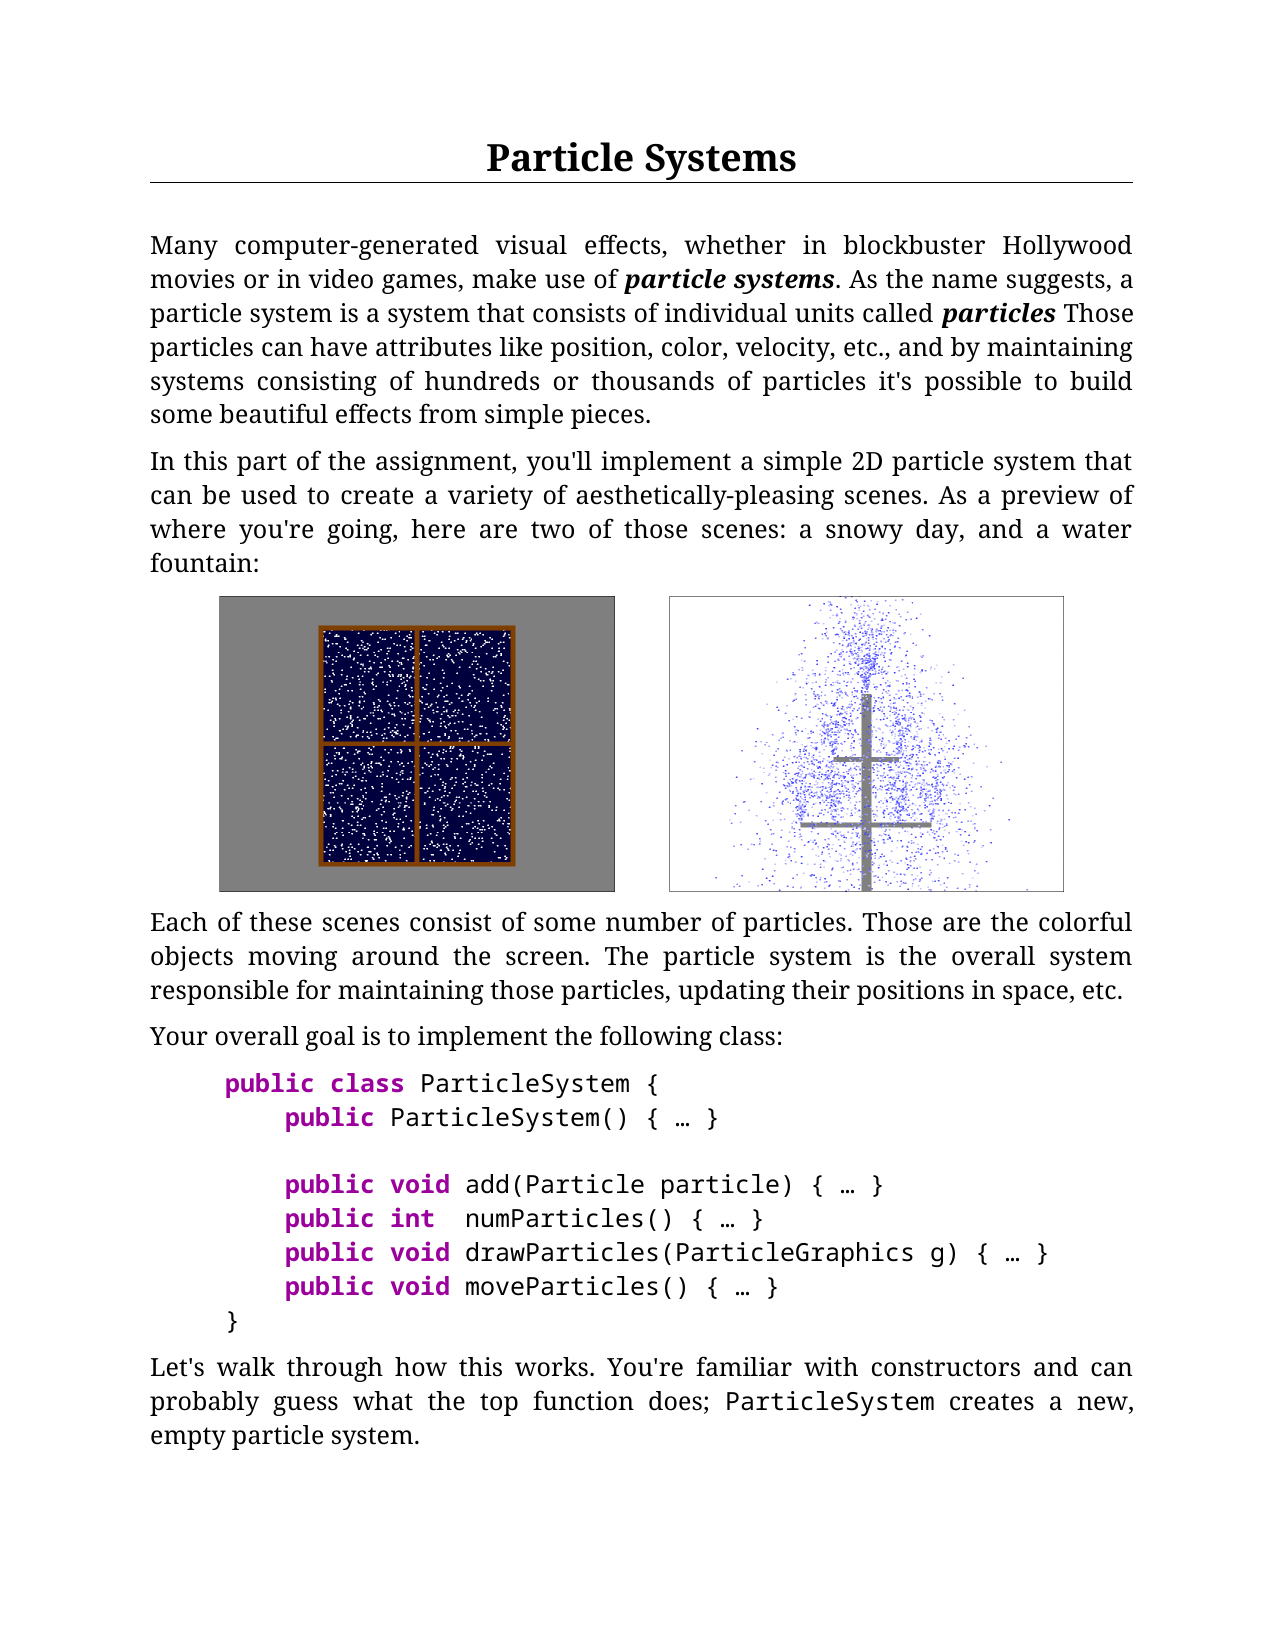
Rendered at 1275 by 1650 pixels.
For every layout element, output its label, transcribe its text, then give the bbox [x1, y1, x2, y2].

text Particle Systems [150, 131, 1133, 182]
text public int numParticles() { … } [225, 1201, 1134, 1235]
text } [225, 1303, 1134, 1337]
text Each of these scenes consist of some number of particles. Those are the colorful objects moving around the screen. The particle system is the overall system responsible for maintaining those particles, updating their positions in space, etc. [150, 905, 1134, 1007]
text Your overall goal is to implement the following class: [150, 1019, 1134, 1053]
text public class ParticleSystem { [225, 1066, 1134, 1099]
picture [218, 592, 617, 893]
text public ParticleSystem() { … } [225, 1099, 1134, 1133]
text Many computer-generated visual effects, whether in blockbuster Hollywood movies or in video games, make use of particle systems. As the name suggests, a particle system is a system that consists of individual units called particles Those particles can have attributes like position, color, velocity, etc., and by maintaining systems consisting of hundreds or thousands of particles it's possible to build some beautiful effects from simple pieces. [150, 228, 1134, 431]
text Let's walk through how this works. You're familiar with constructors and can probably guess what the top function does; ParticleSystem creates a new, empty particle system. [150, 1350, 1134, 1452]
text public void add(Particle particle) { … } [225, 1167, 1134, 1201]
text In this part of the assignment, you'll implement a simple 2D particle system that can be used to create a variety of aesthetically-pleasing scenes. As a preview of where you're going, here are two of those scenes: a snowy day, and a water fountain: [150, 444, 1134, 580]
text public void moveParticles() { … } [225, 1269, 1134, 1303]
text public void drawParticles(ParticleGraphics g) { … } [225, 1235, 1134, 1269]
picture [668, 592, 1066, 893]
